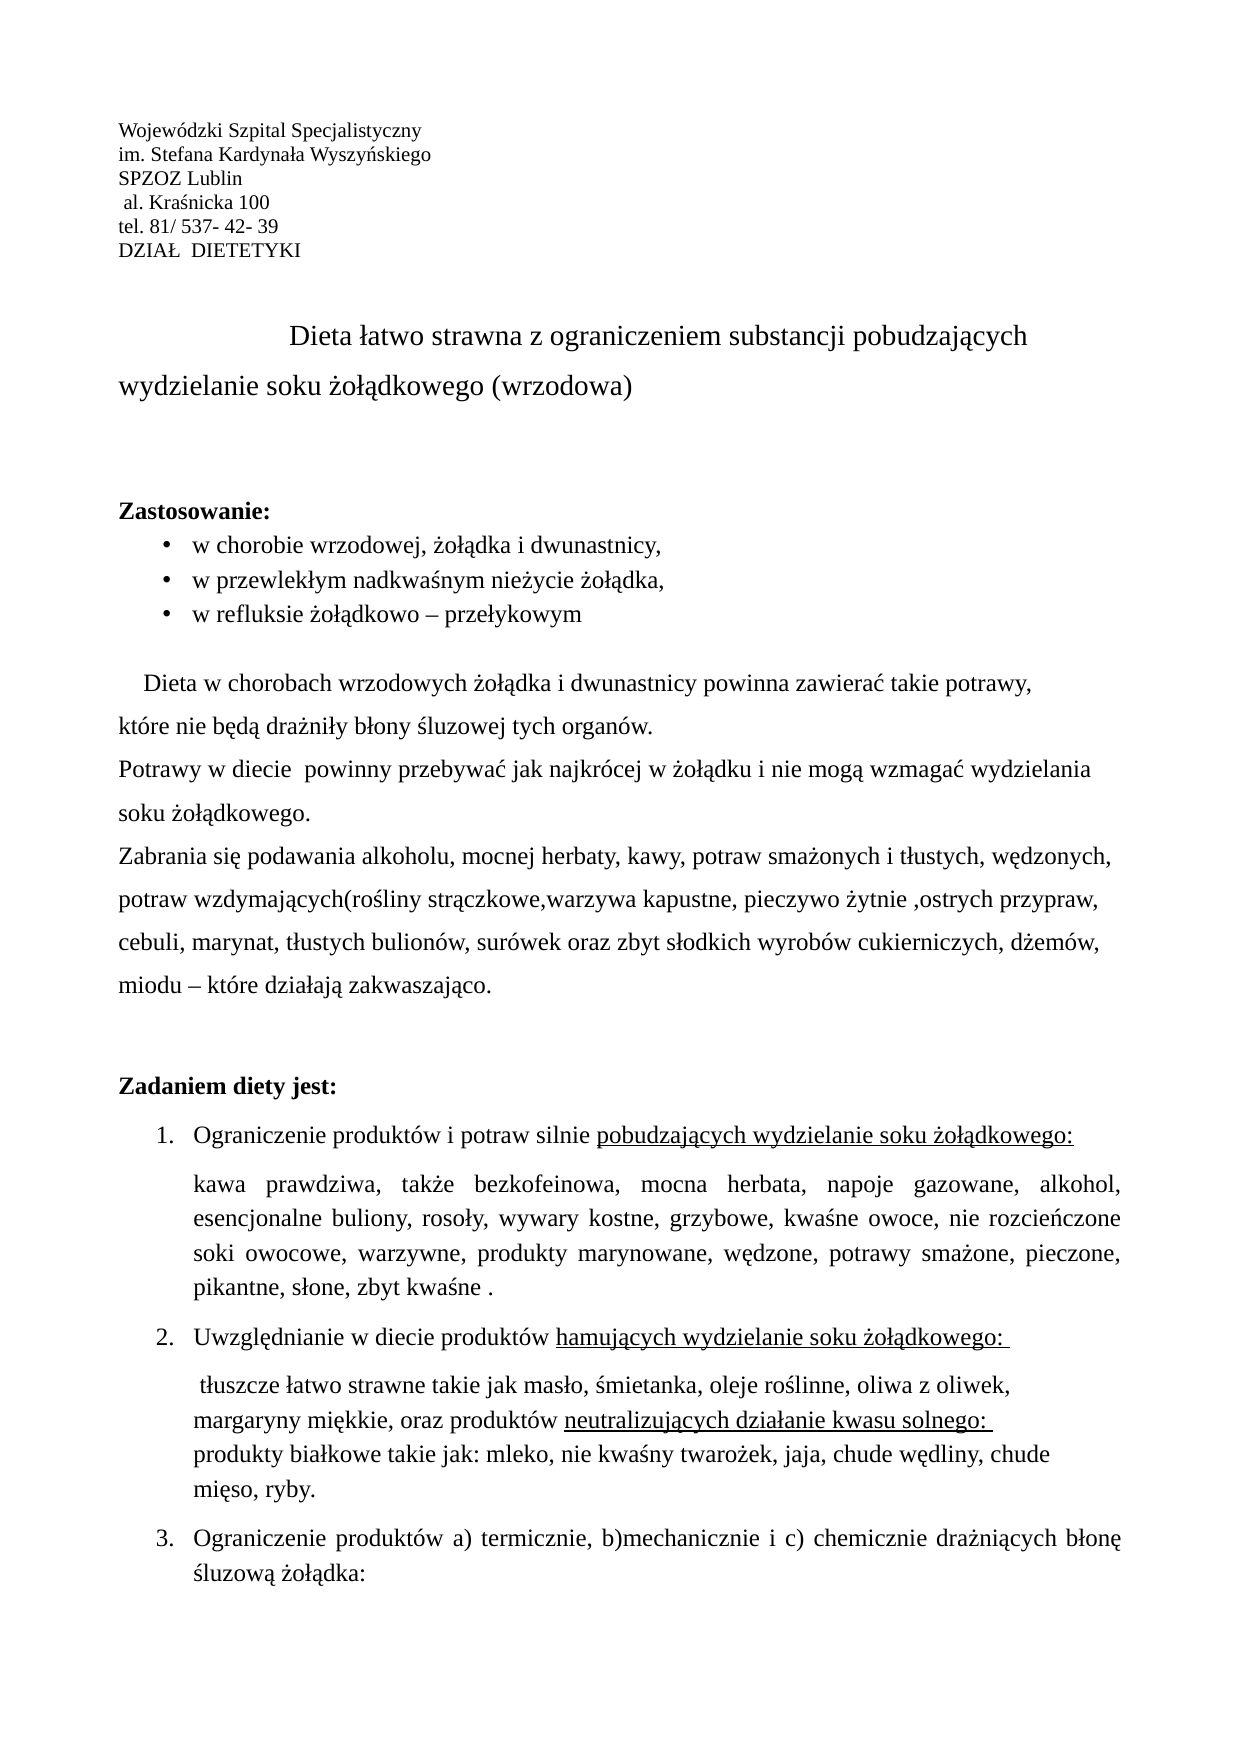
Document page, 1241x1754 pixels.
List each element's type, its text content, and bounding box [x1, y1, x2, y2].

text Wojewódzki Szpital Specjalistyczny [118, 118, 1122, 142]
text kawa prawdziwa, także bezkofeinowa, mocna herbata, napoje gazowane, alkohol, esencjonalne buliony, rosoły, wywary kostne, grzybowe, kwaśne owoce, nie rozcieńczone soki owocowe, warzywne, produkty marynowane, wędzone, potrawy smażone, pieczone, pikantne, słone, zbyt kwaśne . [193, 1169, 1122, 1301]
list Ograniczenie produktów i potraw silnie pobudzających wydzielanie soku żołądkowego: [156, 1120, 1122, 1149]
text które nie będą drażniły błony śluzowej tych organów. [118, 711, 1122, 740]
text Zadaniem diety jest: [118, 1071, 1122, 1100]
text Zabrania się podawania alkoholu, mocnej herbaty, kawy, potraw smażonych i tłustych, wędzonych, potraw wzdymających(rośliny strączkowe,warzywa kapustne, pieczywo żytnie ,ostrych przypraw, cebuli, marynat, tłustych bulionów, surówek oraz zbyt słodkich wyrobów cukierniczych, dżemów, miodu – które działają zakwaszająco. [118, 841, 1122, 999]
text Potrawy w diecie powinny przebywać jak najkrócej w żołądku i nie mogą wzmagać wydzielania soku żołądkowego. [118, 754, 1122, 826]
text tłuszcze łatwo strawne takie jak masło, śmietanka, oleje roślinne, oliwa z oliwek, margaryny miękkie, oraz produktów neutralizujących działanie kwasu solnego: produkty białkowe takie jak: mleko, nie kwaśny twarożek, jaja, chude wędliny, chude mięso, ryby. [193, 1371, 1122, 1503]
list Uwzględnianie w diecie produktów hamujących wydzielanie soku żołądkowego: [156, 1322, 1122, 1350]
list w chorobie wrzodowej, żołądka i dwunastnicy, [162, 530, 1122, 559]
list Ograniczenie produktów a) termicznie, b)mechanicznie i c) chemicznie drażniących błonę śluzową żołądka: [156, 1523, 1122, 1586]
text Zastosowanie: [118, 496, 1122, 524]
text tel. 81/ 537- 42- 39 [118, 214, 1122, 238]
list w refluksie żołądkowo – przełykowym [162, 599, 1122, 628]
list w przewlekłym nadkwaśnym nieżycie żołądka, [162, 565, 1122, 593]
text al. Kraśnicka 100 [118, 190, 1122, 214]
text Dieta w chorobach wrzodowych żołądka i dwunastnicy powinna zawierać takie potrawy, [118, 668, 1122, 697]
text im. Stefana Kardynała Wyszyńskiego [118, 142, 1122, 166]
text DZIAŁ DIETETYKI [118, 238, 1122, 262]
text Dieta łatwo strawna z ograniczeniem substancji pobudzających wydzielanie soku żołądkowego (wrzodowa) [118, 318, 1122, 401]
text SPZOZ Lublin [118, 166, 1122, 190]
